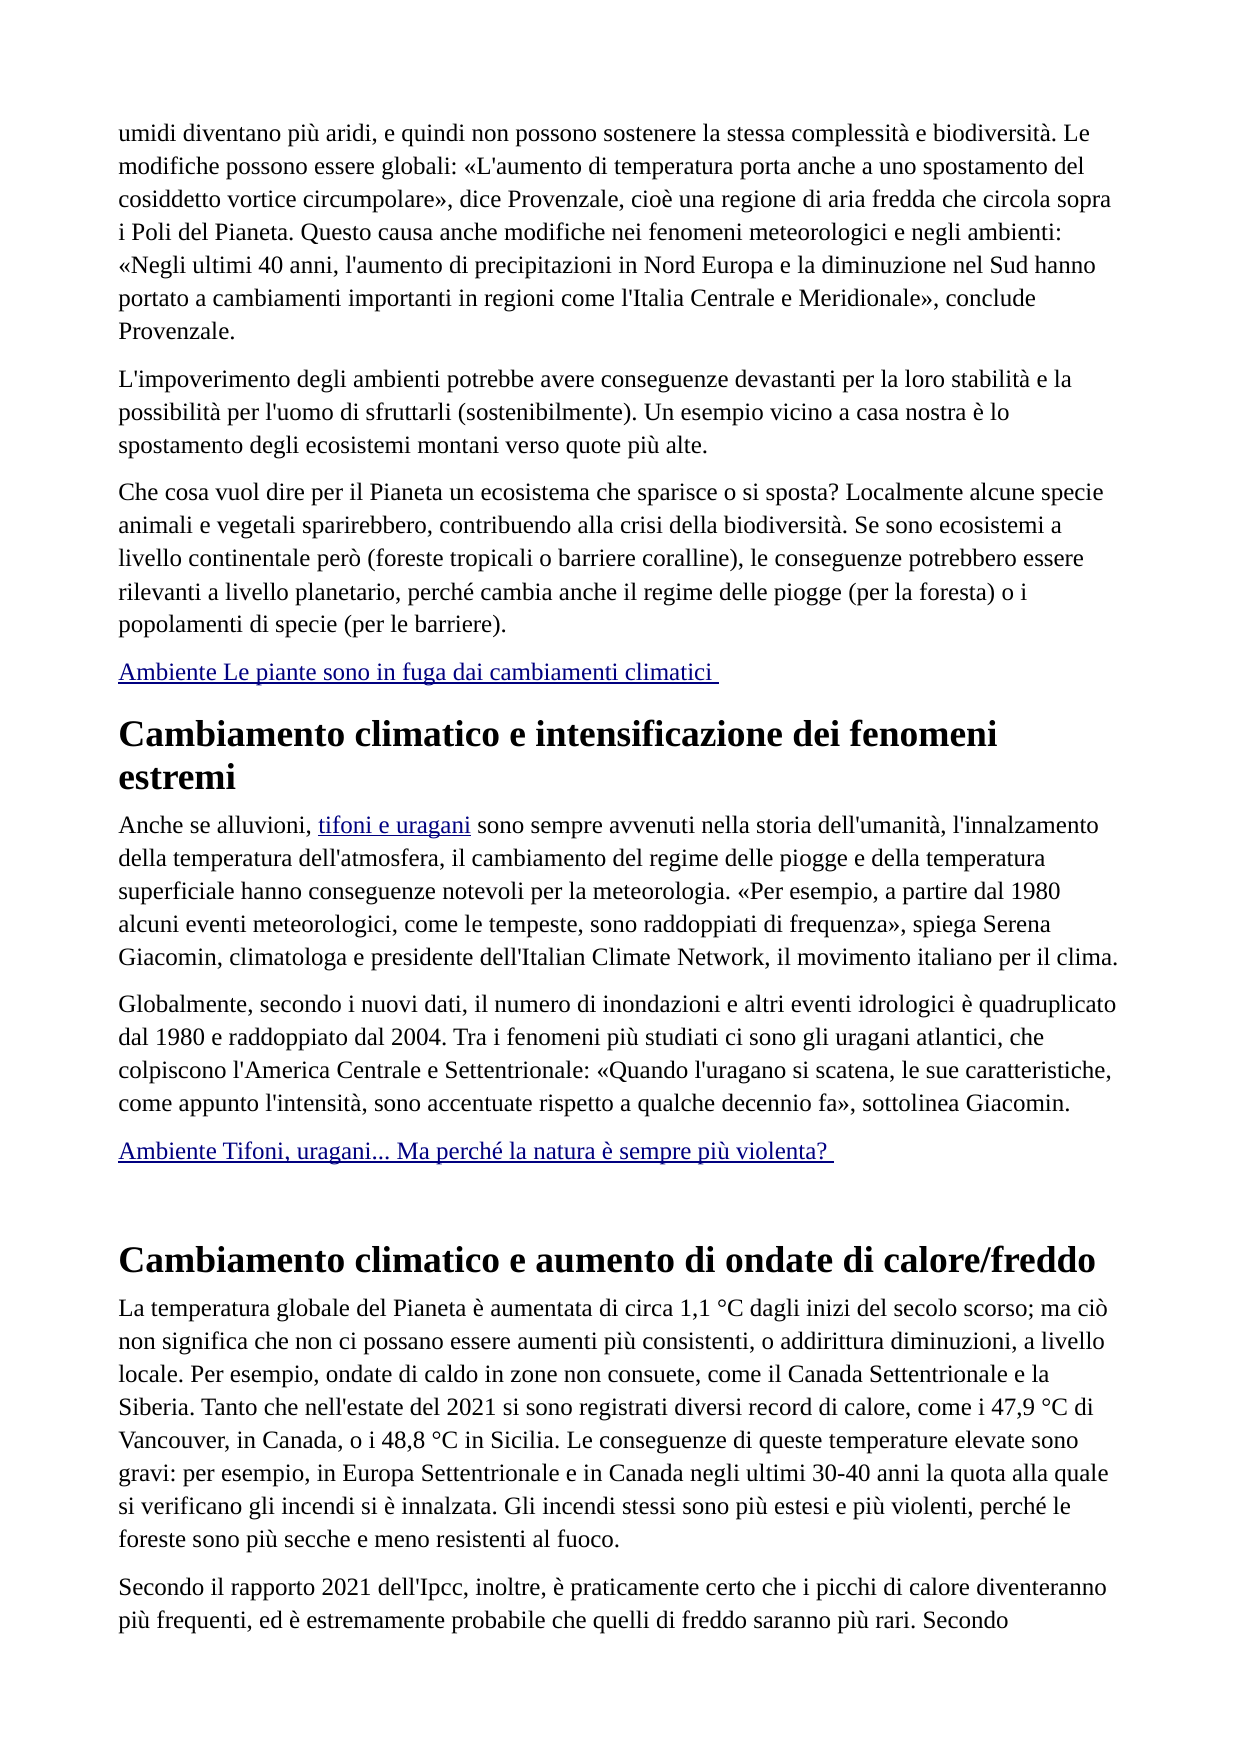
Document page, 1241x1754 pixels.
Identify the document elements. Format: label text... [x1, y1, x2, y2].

text Che cosa vuol dire per il Pianeta un ecosistema che sparisce o si sposta? Localmente alcune specie animali e vegetali sparirebbero, contribuendo alla crisi della biodiversità. Se sono ecosistemi a livello continentale però (foreste tropicali o barriere coralline), le conseguenze potrebbero essere rilevanti a livello planetario, perché cambia anche il regime delle piogge (per la foresta) o i popolamenti di specie (per le barriere). [118, 477, 1122, 638]
text La temperatura globale del Pianeta è aumentata di circa 1,1 °C dagli inizi del secolo scorso; ma ciò non significa che non ci possano essere aumenti più consistenti, o addirittura diminuzioni, a livello locale. Per esempio, ondate di caldo in zone non consuete, come il Canada Settentrionale e la Siberia. Tanto che nell'estate del 2021 si sono registrati diversi record di calore, come i 47,9 °C di Vancouver, in Canada, o i 48,8 °C in Sicilia. Le conseguenze di queste temperature elevate sono gravi: per esempio, in Europa Settentrionale e in Canada negli ultimi 30-40 anni la quota alla quale si verificano gli incendi si è innalzata. Gli incendi stessi sono più estesi e più violenti, perché le foreste sono più secche e meno resistenti al fuoco. [118, 1293, 1122, 1553]
text Ambiente Le piante sono in fuga dai cambiamenti climatici [118, 657, 1122, 686]
text umidi diventano più aridi, e quindi non possono sostenere la stessa complessità e biodiversità. Le modifiche possono essere globali: «L'aumento di temperatura porta anche a uno spostamento del cosiddetto vortice circumpolare», dice Provenzale, cioè una regione di aria fredda che circola sopra i Poli del Pianeta. Questo causa anche modifiche nei fenomeni meteorologici e negli ambienti: «Negli ultimi 40 anni, l'aumento di precipitazioni in Nord Europa e la diminuzione nel Sud hanno portato a cambiamenti importanti in regioni come l'Italia Centrale e Meridionale», conclude Provenzale. [118, 118, 1122, 345]
text Globalmente, secondo i nuovi dati, il numero di inondazioni e altri eventi idrologici è quadruplicato dal 1980 e raddoppiato dal 2004. Tra i fenomeni più studiati ci sono gli uragani atlantici, che colpiscono l'America Centrale e Settentrionale: «Quando l'uragano si scatena, le sue caratteristiche, come appunto l'intensità, sono accentuate rispetto a qualche decennio fa», sottolinea Giacomin. [118, 989, 1122, 1117]
text Secondo il rapporto 2021 dell'Ipcc, inoltre, è praticamente certo che i picchi di calore diventeranno più frequenti, ed è estremamente probabile che quelli di freddo saranno più rari. Secondo [118, 1572, 1122, 1634]
text Anche se alluvioni, tifoni e uragani sono sempre avvenuti nella storia dell'umanità, l'innalzamento della temperatura dell'atmosfera, il cambiamento del regime delle piogge e della temperatura superficiale hanno conseguenze notevoli per la meteorologia. «Per esempio, a partire dal 1980 alcuni eventi meteorologici, come le tempeste, sono raddoppiati di frequenza», spiega Serena Giacomin, climatologa e presidente dell'Italian Climate Network, il movimento italiano per il clima. [118, 810, 1122, 971]
subtitle Cambiamento climatico e aumento di ondate di calore/freddo [118, 1238, 1122, 1281]
text Ambiente Tifoni, uragani... Ma perché la natura è sempre più violenta? [118, 1136, 1122, 1165]
text L'impoverimento degli ambienti potrebbe avere conseguenze devastanti per la loro stabilità e la possibilità per l'uomo di sfruttarli (sostenibilmente). Un esempio vicino a casa nostra è lo spostamento degli ecosistemi montani verso quote più alte. [118, 364, 1122, 459]
subtitle Cambiamento climatico e intensificazione dei fenomeni estremi [118, 711, 1122, 797]
